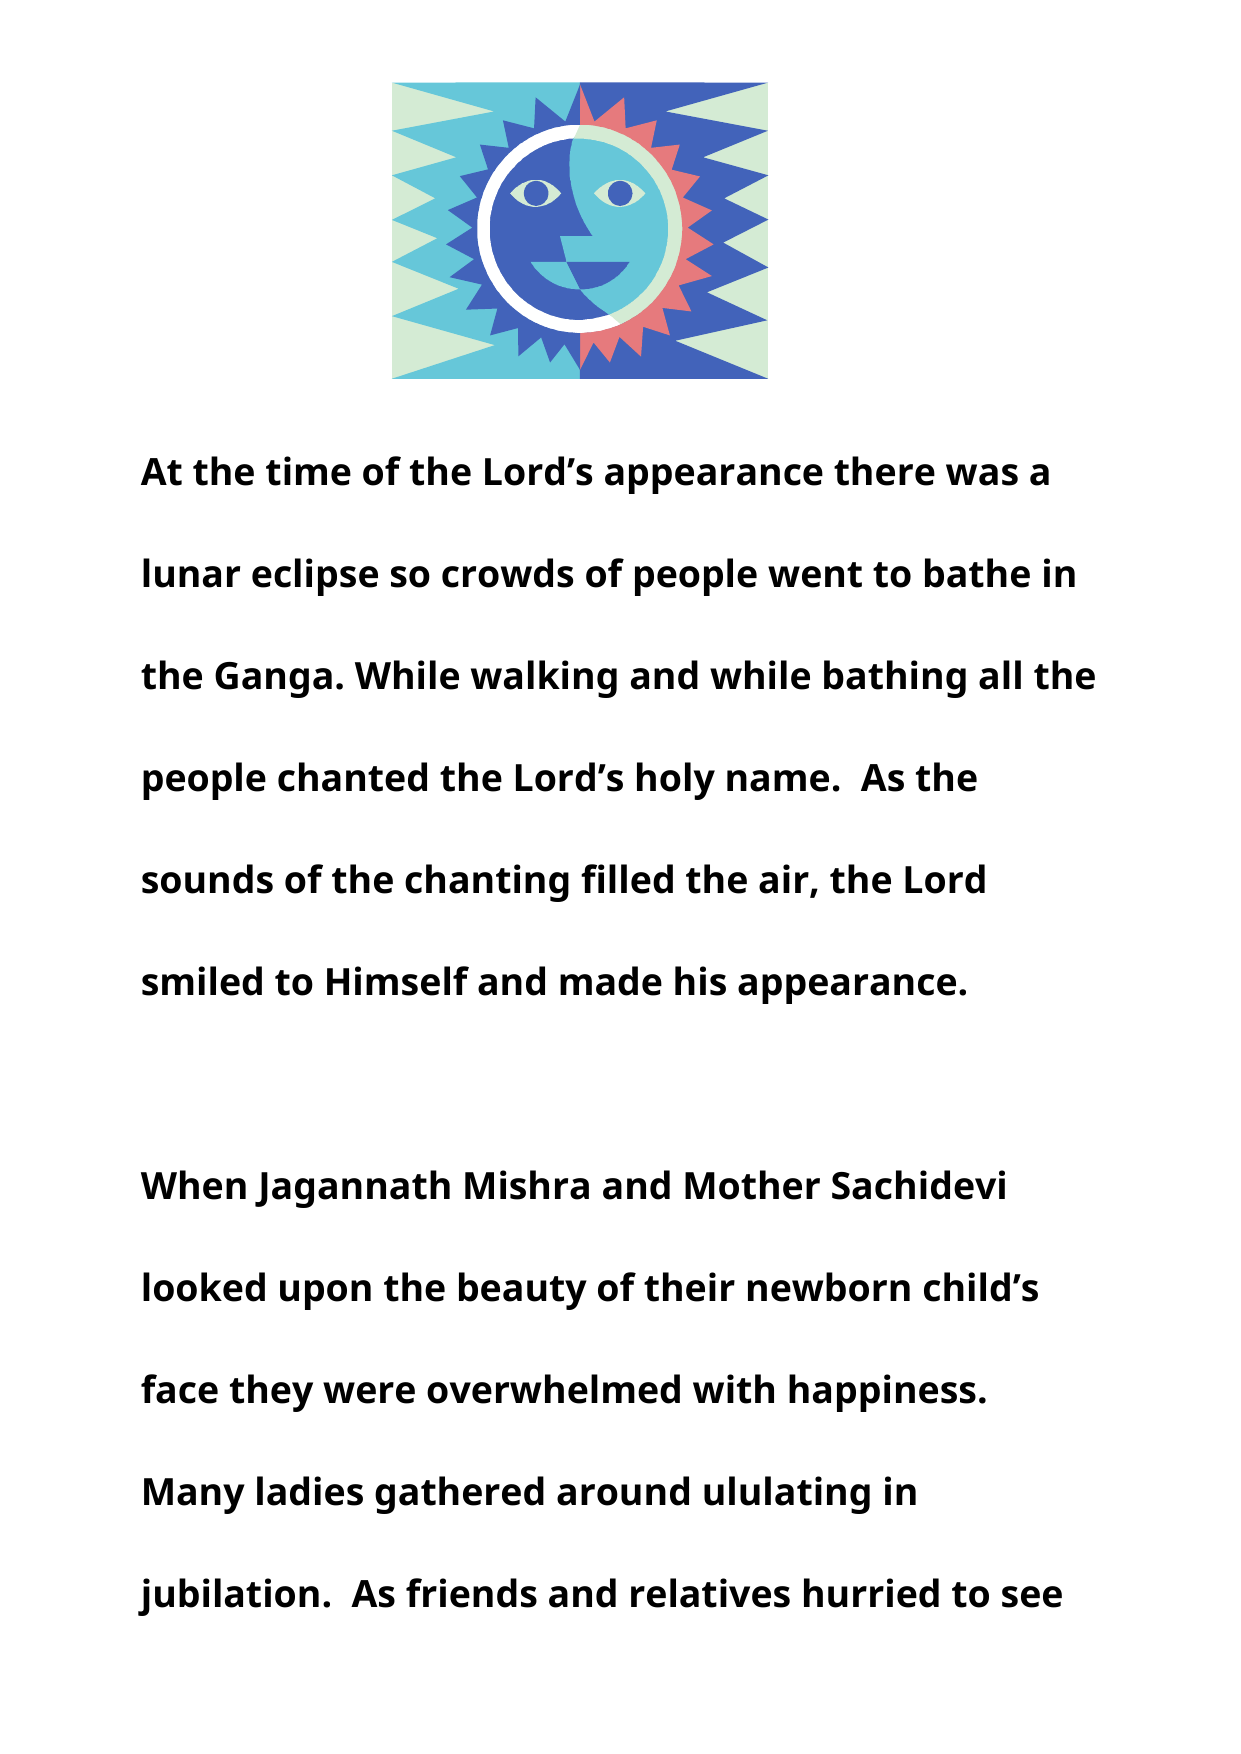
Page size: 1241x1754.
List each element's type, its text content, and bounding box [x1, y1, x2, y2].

text When Jagannath Mishra and Mother Sachidevi looked upon the beauty of their newborn child’s face they were overwhelmed with happiness. [141, 1159, 1111, 1414]
text At the time of the Lord’s appearance there was a lunar eclipse so crowds of people went to bathe in the Ganga. While walking and while bathing all the people chanted the Lord’s holy name. As the sounds of the chanting filled the air, the Lord smiled to Himself and made his appearance. [141, 445, 1111, 1006]
text Many ladies gathered around ululating in jubilation. As friends and relatives hurried to see [141, 1466, 1111, 1619]
